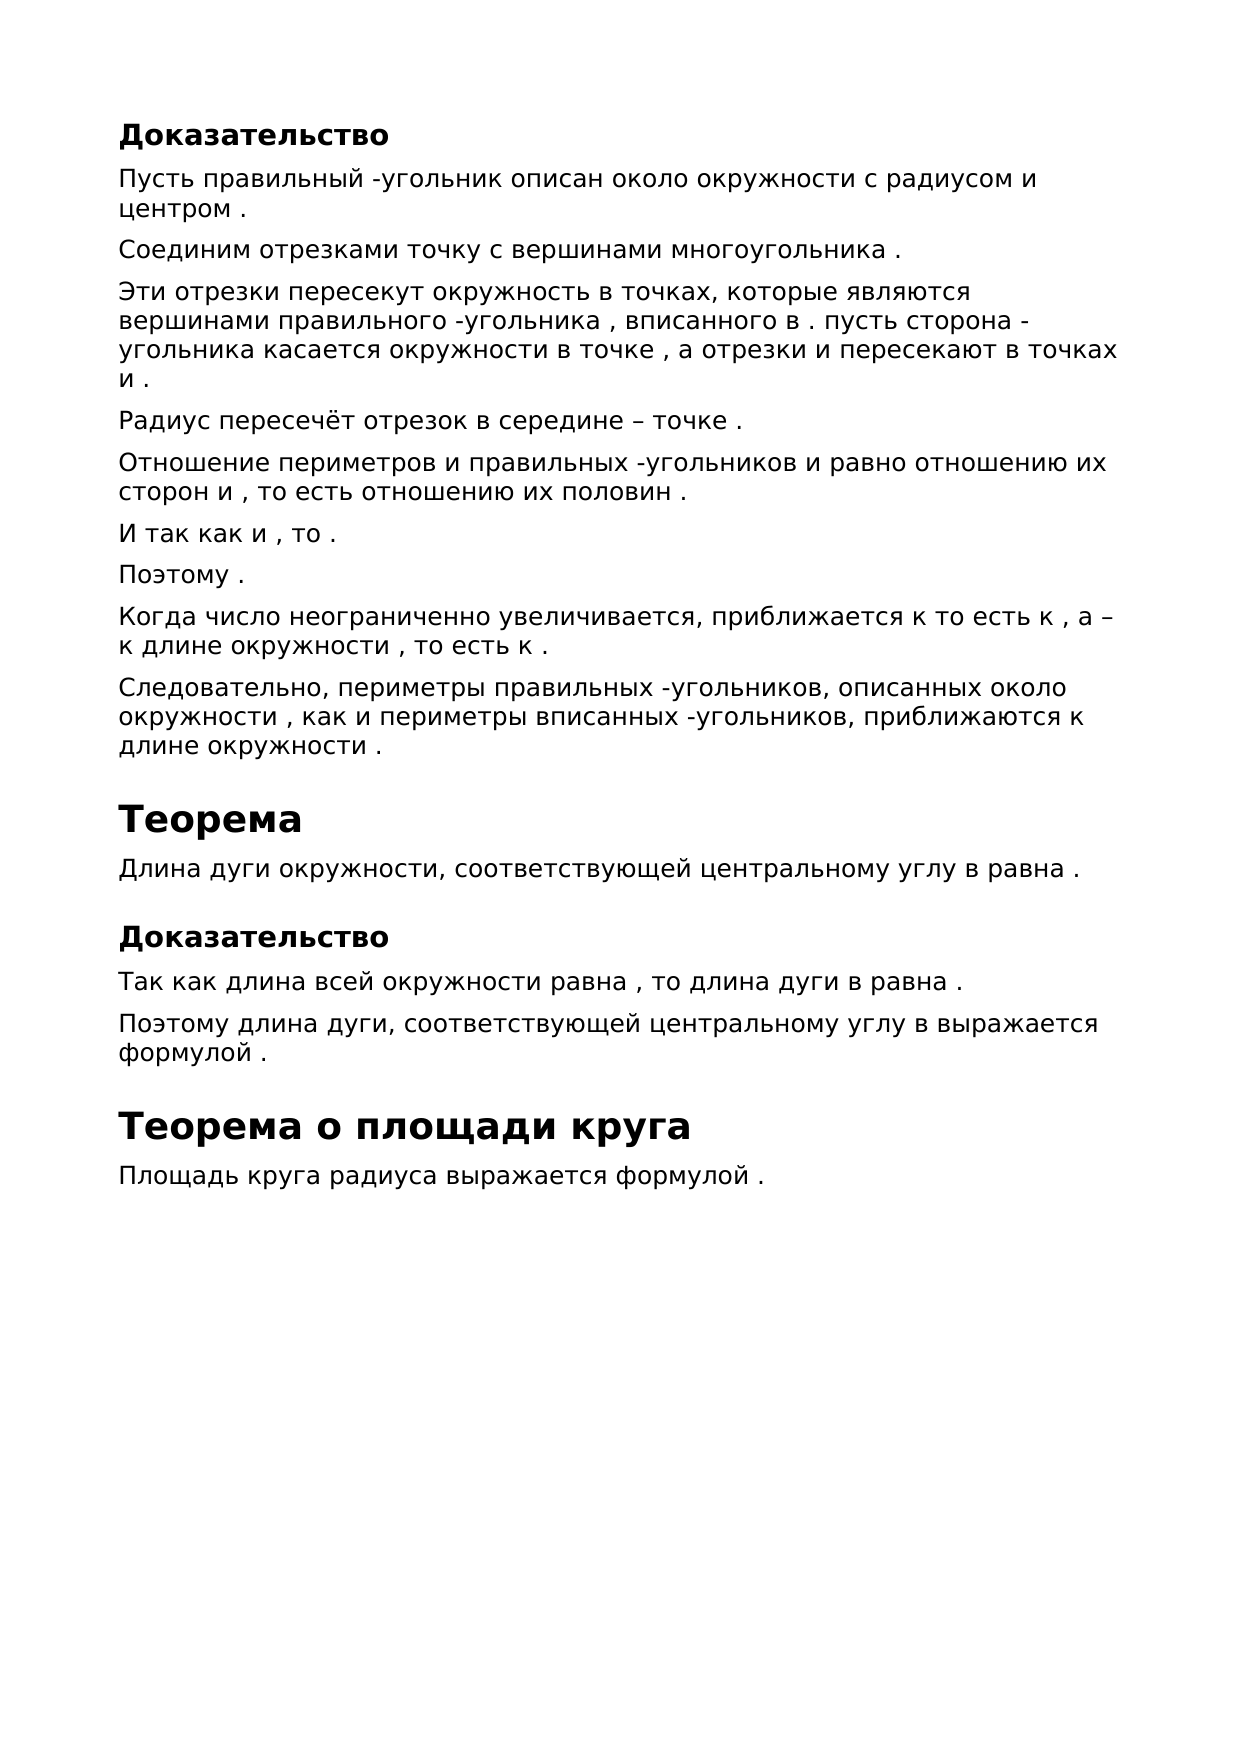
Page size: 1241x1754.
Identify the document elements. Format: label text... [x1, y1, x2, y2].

text Радиус пересечёт отрезок в середине – точке . [118, 406, 1122, 435]
text Пусть правильный -угольник описан около окружности с радиусом и центром . [118, 164, 1122, 223]
subtitle Теорема [118, 798, 1122, 842]
subtitle Доказательство [118, 921, 1122, 955]
text Так как длина всей окружности равна , то длина дуги в равна . [118, 967, 1122, 996]
text Поэтому длина дуги, соответствующей центральному углу в выражается формулой . [118, 1009, 1122, 1067]
text Следовательно, периметры правильных -угольников, описанных около окружности , как и периметры вписанных -угольников, приближаются к длине окружности . [118, 673, 1122, 760]
subtitle Доказательство [118, 118, 1122, 152]
text Когда число неограниченно увеличивается, приближается к то есть к , а – к длине окружности , то есть к . [118, 602, 1122, 660]
text Эти отрезки пересекут окружность в точках, которые являются вершинами правильного -угольника , вписанного в . пусть сторона -угольника касается окружности в точке , а отрезки и пересекают в точках и . [118, 277, 1122, 394]
text Поэтому . [118, 560, 1122, 589]
text И так как и , то . [118, 519, 1122, 548]
text Площадь круга радиуса выражается формулой . [118, 1161, 1122, 1190]
text Соединим отрезками точку с вершинами многоугольника . [118, 235, 1122, 264]
subtitle Теорема о площади круга [118, 1105, 1122, 1148]
text Отношение периметров и правильных -угольников и равно отношению их сторон и , то есть отношению их половин . [118, 448, 1122, 506]
text Длина дуги окружности, соответствующей центральному углу в равна . [118, 854, 1122, 883]
